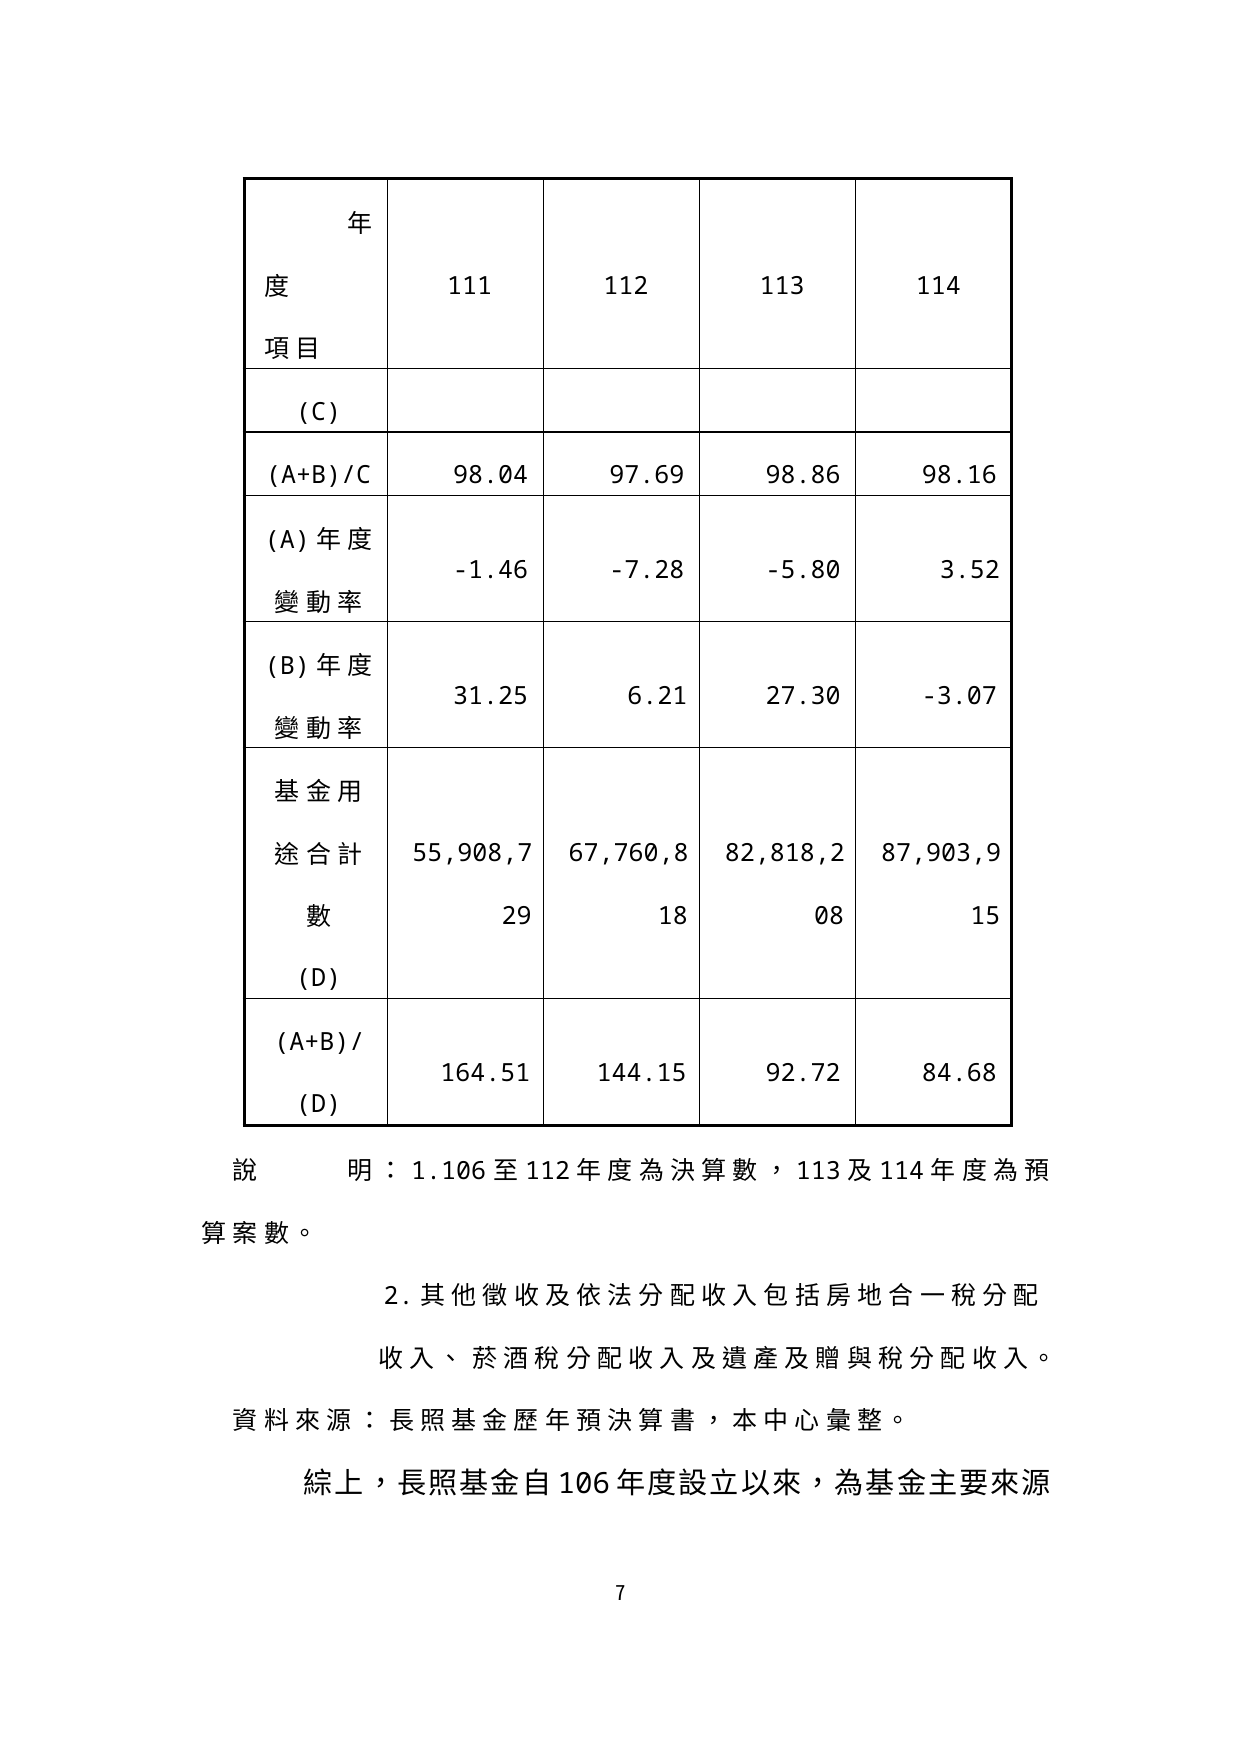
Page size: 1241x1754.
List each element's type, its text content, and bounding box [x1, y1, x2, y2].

table_cell 97.69 [544, 433, 699, 495]
table_cell -3.07 [856, 622, 1010, 747]
table_cell (C) [246, 369, 387, 431]
table_cell 98.16 [856, 433, 1010, 495]
text 2.其他徵收及依法分配收入包括房地合一稅分配收入、菸酒稅分配收入及遺產及贈與稅分配收入。 [222, 1252, 1063, 1377]
table_cell [388, 369, 543, 431]
table_cell 3.52 [856, 496, 1010, 621]
table_cell 基金用途合計數 (D) [246, 748, 387, 998]
table_cell 98.04 [388, 433, 543, 495]
table_cell 82,818,208 [700, 748, 855, 998]
table_cell 55,908,729 [388, 748, 543, 998]
text 綜上，長照基金自106年度設立以來，為基金主要來源項目之菸捐分配收入金額呈下滑趨勢，而屬於機會稅之其他徵收及依法分配收入金額雖有成長，惟變動幅度頗大，隨我國人口結構加速老化帶動長照需求逐漸增加，目前基金財務雖尚稱健全，惟一旦外在環境有重大轉變衝擊相關稅收，基金財務健全性恐受負面影響，主管機關衛福部允宜未雨綢繆，審慎檢討相關財源之妥適性，並預先做好財務規劃，俾利基金永續經營。 [236, 1440, 1063, 1502]
table_cell 92.72 [700, 999, 855, 1124]
table_cell [544, 369, 699, 431]
table_cell 31.25 [388, 622, 543, 747]
table_cell 6.21 [544, 622, 699, 747]
table_header 112 [544, 180, 699, 368]
table_cell 67,760,818 [544, 748, 699, 998]
table_header 111 [388, 180, 543, 368]
text 說 明：1.106至112年度為決算數，113及114年度為預算案數。 [198, 1127, 1063, 1252]
table_header 113 [700, 180, 855, 368]
table_cell [700, 369, 855, 431]
table_cell [856, 369, 1010, 431]
table_cell 84.68 [856, 999, 1010, 1124]
table_cell 87,903,915 [856, 748, 1010, 998]
text 資料來源：長照基金歷年預決算書，本中心彙整。 [196, 1377, 1063, 1440]
table_cell (A)年度變動率 [246, 496, 387, 621]
table_cell 98.86 [700, 433, 855, 495]
table_cell -7.28 [544, 496, 699, 621]
table_cell (B)年度變動率 [246, 622, 387, 747]
table_cell 164.51 [388, 999, 543, 1124]
table_cell (A+B)/(D) [246, 999, 387, 1124]
table_cell -1.46 [388, 496, 543, 621]
table_cell (A+B)/C [246, 433, 387, 495]
table_cell 144.15 [544, 999, 699, 1124]
table_header 年度 項目 [246, 180, 387, 368]
table_header 114 [856, 180, 1010, 368]
table_cell 27.30 [700, 622, 855, 747]
table_cell -5.80 [700, 496, 855, 621]
